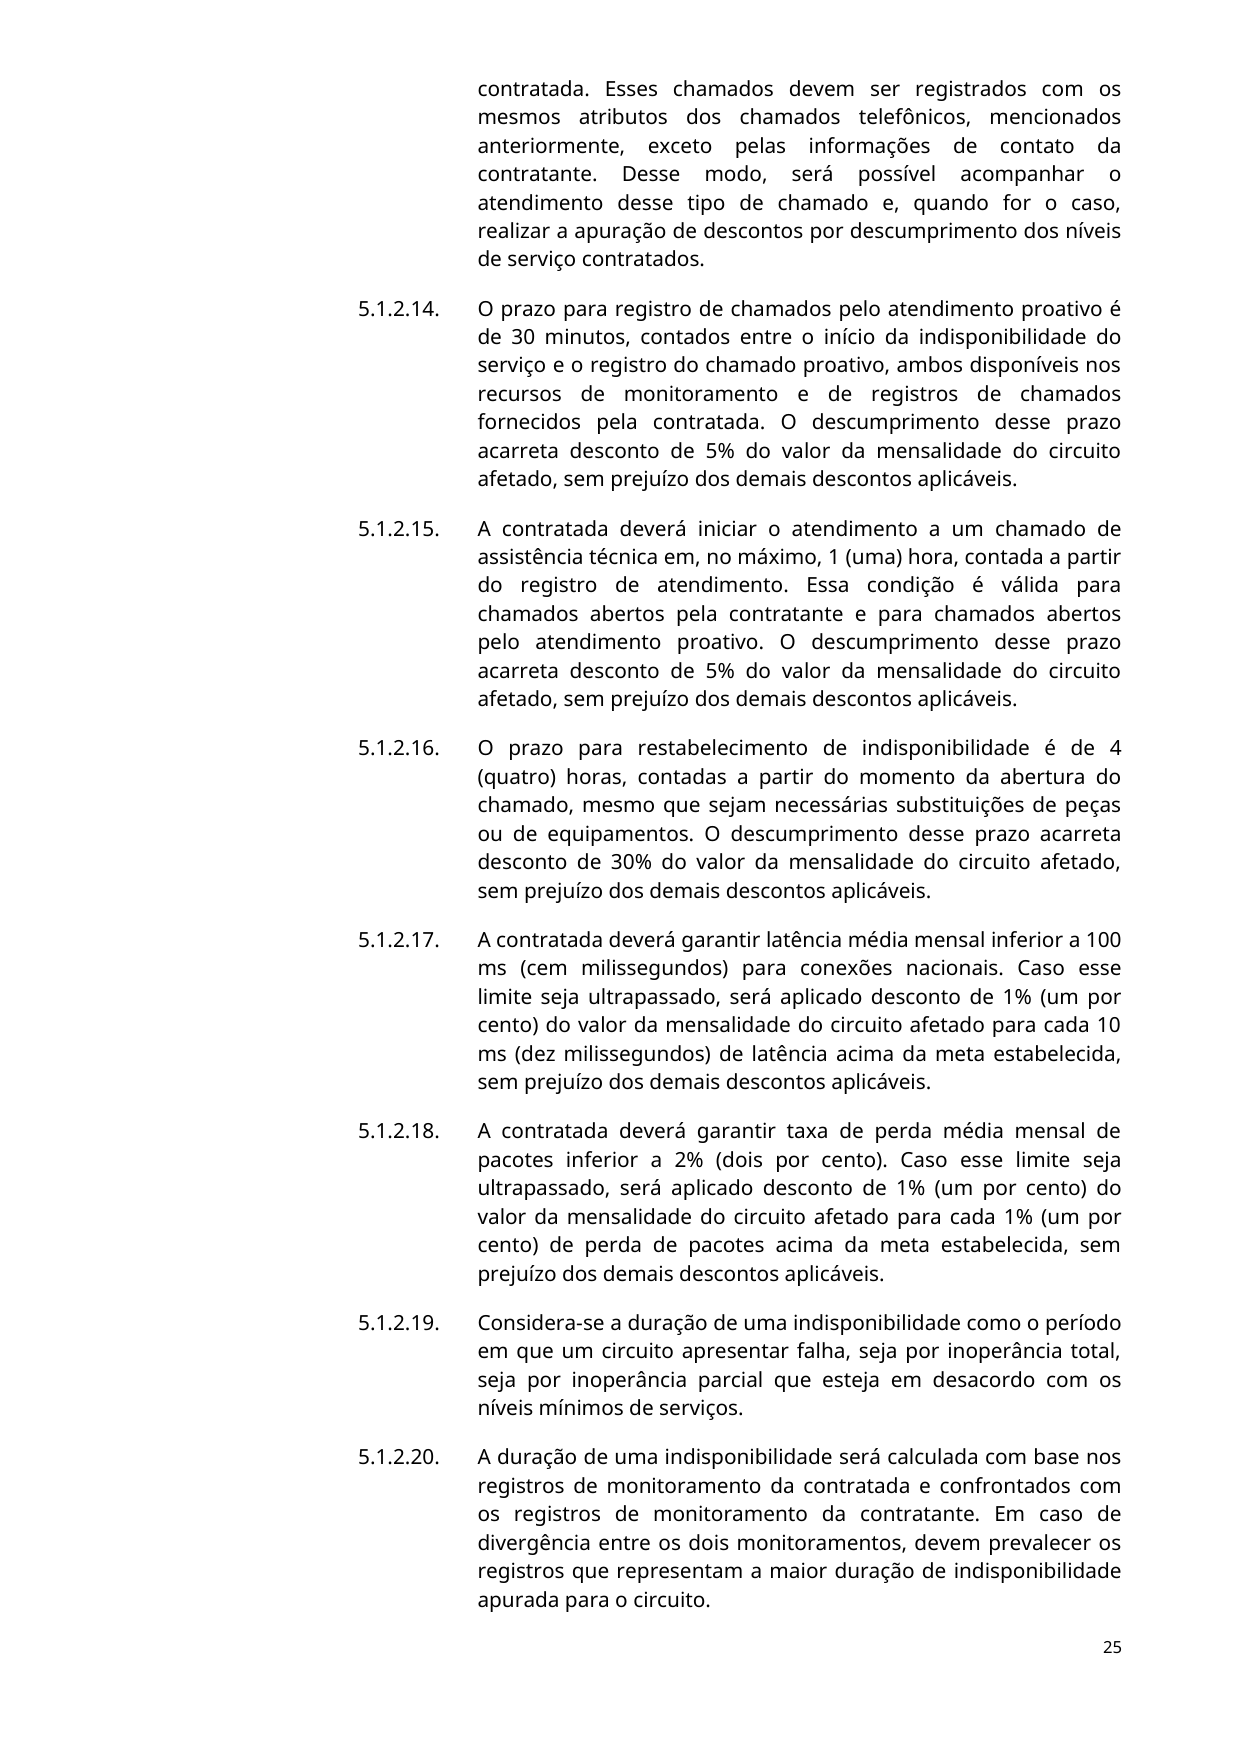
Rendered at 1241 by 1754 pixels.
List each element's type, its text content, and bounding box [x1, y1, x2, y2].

list O prazo para restabelecimento de indisponibilidade é de 4 (quatro) horas, contadas a partir do momento da abertura do chamado, mesmo que sejam necessárias substituições de peças ou de equipamentos. O descumprimento desse prazo acarreta desconto de 30% do valor da mensalidade do circuito afetado, sem prejuízo dos demais descontos aplicáveis. [440, 733, 1122, 904]
list A duração de uma indisponibilidade será calculada com base nos registros de monitoramento da contratada e confrontados com os registros de monitoramento da contratante. Em caso de divergência entre os dois monitoramentos, devem prevalecer os registros que representam a maior duração de indisponibilidade apurada para o circuito. [440, 1442, 1122, 1613]
list Considera-se a duração de uma indisponibilidade como o período em que um circuito apresentar falha, seja por inoperância total, seja por inoperância parcial que esteja em desacordo com os níveis mínimos de serviços. [440, 1308, 1122, 1422]
list A contratada deverá garantir latência média mensal inferior a 100 ms (cem milissegundos) para conexões nacionais. Caso esse limite seja ultrapassado, será aplicado desconto de 1% (um por cento) do valor da mensalidade do circuito afetado para cada 10 ms (dez milissegundos) de latência acima da meta estabelecida, sem prejuízo dos demais descontos aplicáveis. [440, 925, 1122, 1096]
list contratada. Esses chamados devem ser registrados com os mesmos atributos dos chamados telefônicos, mencionados anteriormente, exceto pelas informações de contato da contratante. Desse modo, será possível acompanhar o atendimento desse tipo de chamado e, quando for o caso, realizar a apuração de descontos por descumprimento dos níveis de serviço contratados. [440, 74, 1122, 273]
list A contratada deverá iniciar o atendimento a um chamado de assistência técnica em, no máximo, 1 (uma) hora, contada a partir do registro de atendimento. Essa condição é válida para chamados abertos pela contratante e para chamados abertos pelo atendimento proativo. O descumprimento desse prazo acarreta desconto de 5% do valor da mensalidade do circuito afetado, sem prejuízo dos demais descontos aplicáveis. [440, 514, 1122, 713]
list O prazo para registro de chamados pelo atendimento proativo é de 30 minutos, contados entre o início da indisponibilidade do serviço e o registro do chamado proativo, ambos disponíveis nos recursos de monitoramento e de registros de chamados fornecidos pela contratada. O descumprimento desse prazo acarreta desconto de 5% do valor da mensalidade do circuito afetado, sem prejuízo dos demais descontos aplicáveis. [440, 294, 1122, 493]
list A contratada deverá garantir taxa de perda média mensal de pacotes inferior a 2% (dois por cento). Caso esse limite seja ultrapassado, será aplicado desconto de 1% (um por cento) do valor da mensalidade do circuito afetado para cada 1% (um por cento) de perda de pacotes acima da meta estabelecida, sem prejuízo dos demais descontos aplicáveis. [440, 1116, 1122, 1287]
